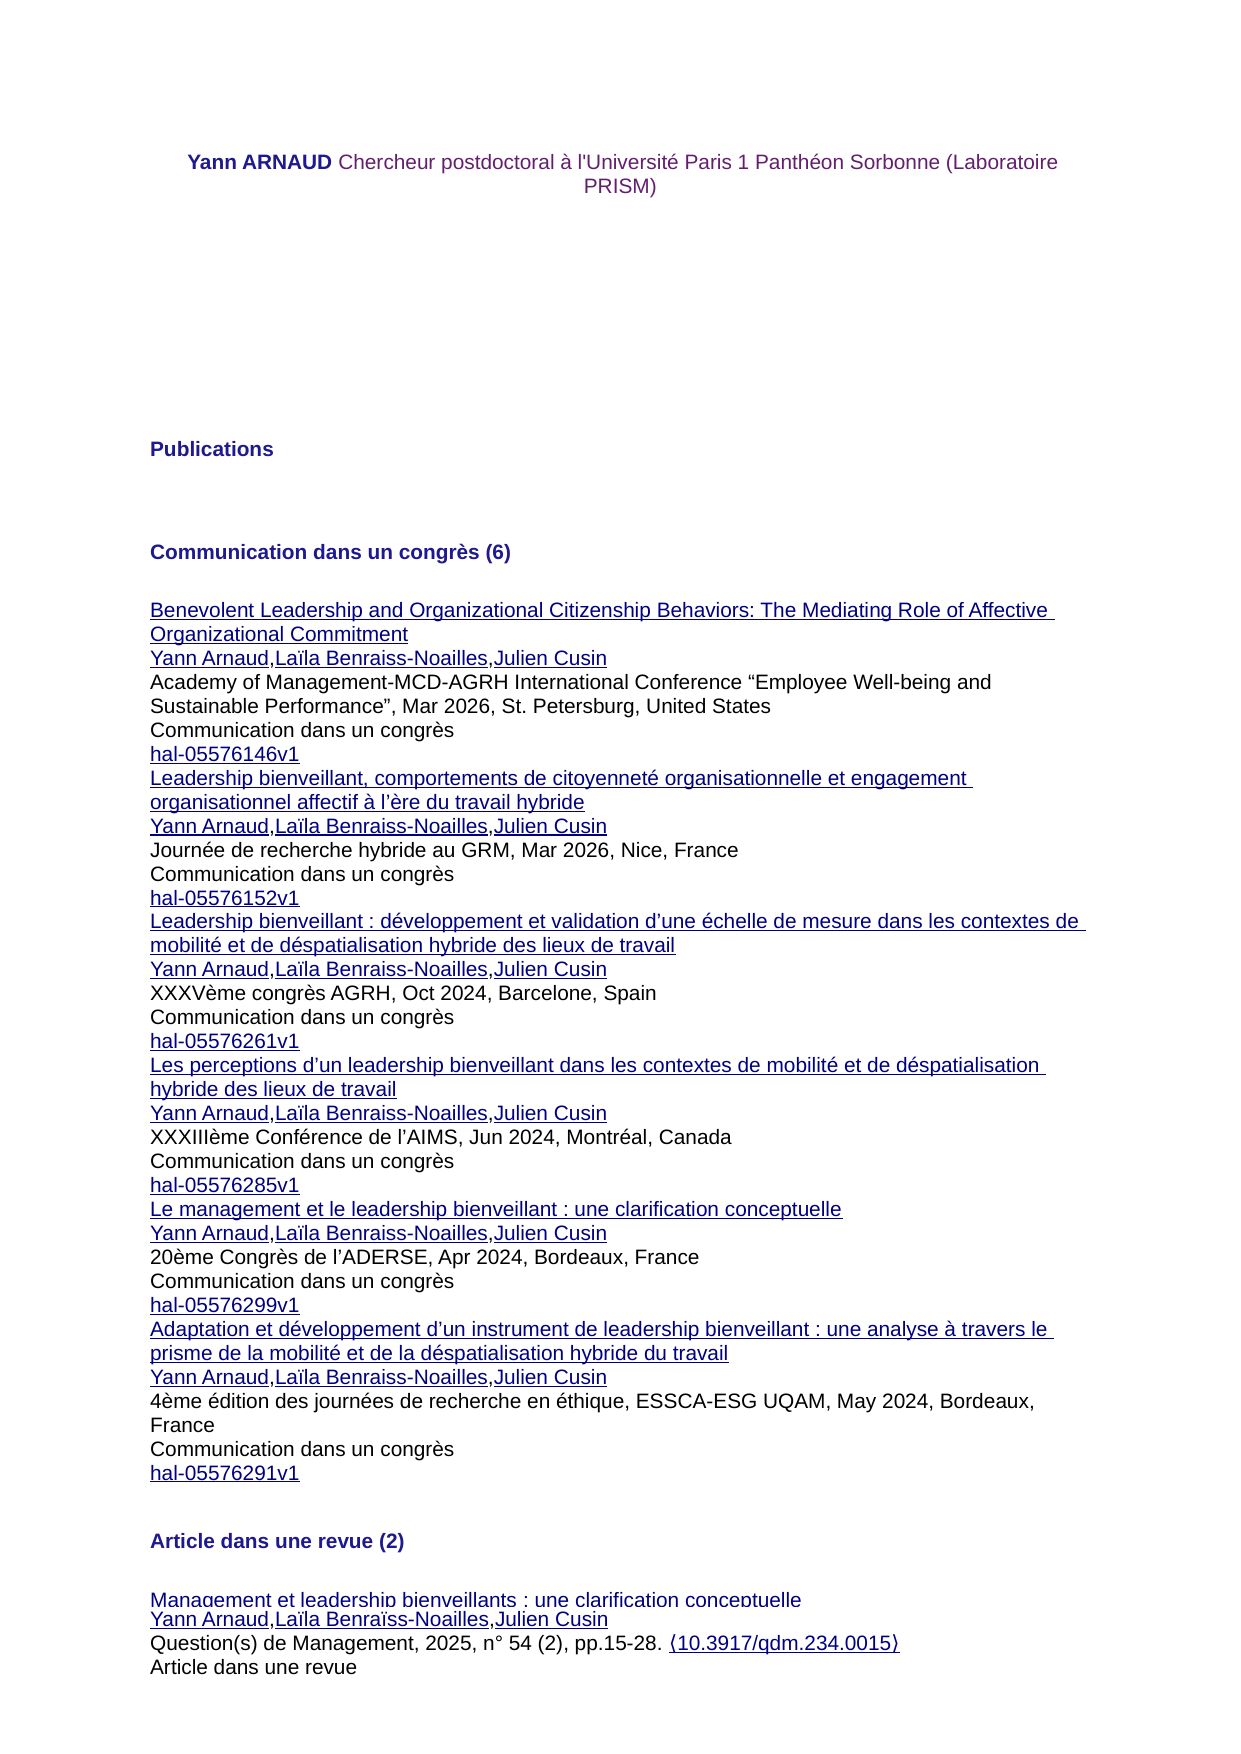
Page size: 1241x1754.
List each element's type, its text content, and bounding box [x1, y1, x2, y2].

subtitle Publications [150, 436, 1090, 460]
table_cell Adaptation et développement d’un instrument de leadership bienveillant : une analyse à travers le prisme de la mobilité et de la déspatialisation hybride du travail Yann Arnaud,Laïla Benraiss-Noailles,Julien Cusin 4ème édition des journées de recherche en éthique, ESSCA-ESG UQAM, May 2024, Bordeaux, France Communication dans un congrès hal-05576291v1 [150, 1317, 1090, 1484]
table_cell Les perceptions d’un leadership bienveillant dans les contextes de mobilité et de déspatialisation hybride des lieux de travail Yann Arnaud,Laïla Benraiss-Noailles,Julien Cusin XXXIIIème Conférence de l’AIMS, Jun 2024, Montréal, Canada Communication dans un congrès hal-05576285v1 [150, 1053, 1090, 1197]
table_header Management et leadership bienveillants : une clarification conceptuelle Yann Arnaud,Laïla Benraïss-Noailles,Julien Cusin Question(s) de Management, 2025, n° 54 (2), pp.15-28. ⟨10.3917/qdm.234.0015⟩ Article dans une revue [150, 1588, 1090, 1679]
subtitle Article dans une revue (2) [150, 1529, 1090, 1553]
table_header Benevolent Leadership and Organizational Citizenship Behaviors: The Mediating Role of Affective Organizational Commitment Yann Arnaud,Laïla Benraiss-Noailles,Julien Cusin Academy of Management-MCD-AGRH International Conference “Employee Well-being and Sustainable Performance”, Mar 2026, St. Petersburg, United States Communication dans un congrès hal-05576146v1 [150, 598, 1090, 766]
subtitle Communication dans un congrès (6) [150, 539, 1090, 563]
table_cell Leadership bienveillant, comportements de citoyenneté organisationnelle et engagement organisationnel affectif à l’ère du travail hybride Yann Arnaud,Laïla Benraiss-Noailles,Julien Cusin Journée de recherche hybride au GRM, Mar 2026, Nice, France Communication dans un congrès hal-05576152v1 [150, 766, 1090, 909]
subtitle Yann ARNAUD Chercheur postdoctoral à l'Université Paris 1 Panthéon Sorbonne (Laboratoire PRISM) [150, 150, 1090, 198]
table_cell Leadership bienveillant : développement et validation d’une échelle de mesure dans les contextes de mobilité et de déspatialisation hybride des lieux de travail Yann Arnaud,Laïla Benraiss-Noailles,Julien Cusin XXXVème congrès AGRH, Oct 2024, Barcelone, Spain Communication dans un congrès hal-05576261v1 [150, 909, 1090, 1053]
table_cell Le management et le leadership bienveillant : une clarification conceptuelle Yann Arnaud,Laïla Benraiss-Noailles,Julien Cusin 20ème Congrès de l’ADERSE, Apr 2024, Bordeaux, France Communication dans un congrès hal-05576299v1 [150, 1197, 1090, 1317]
